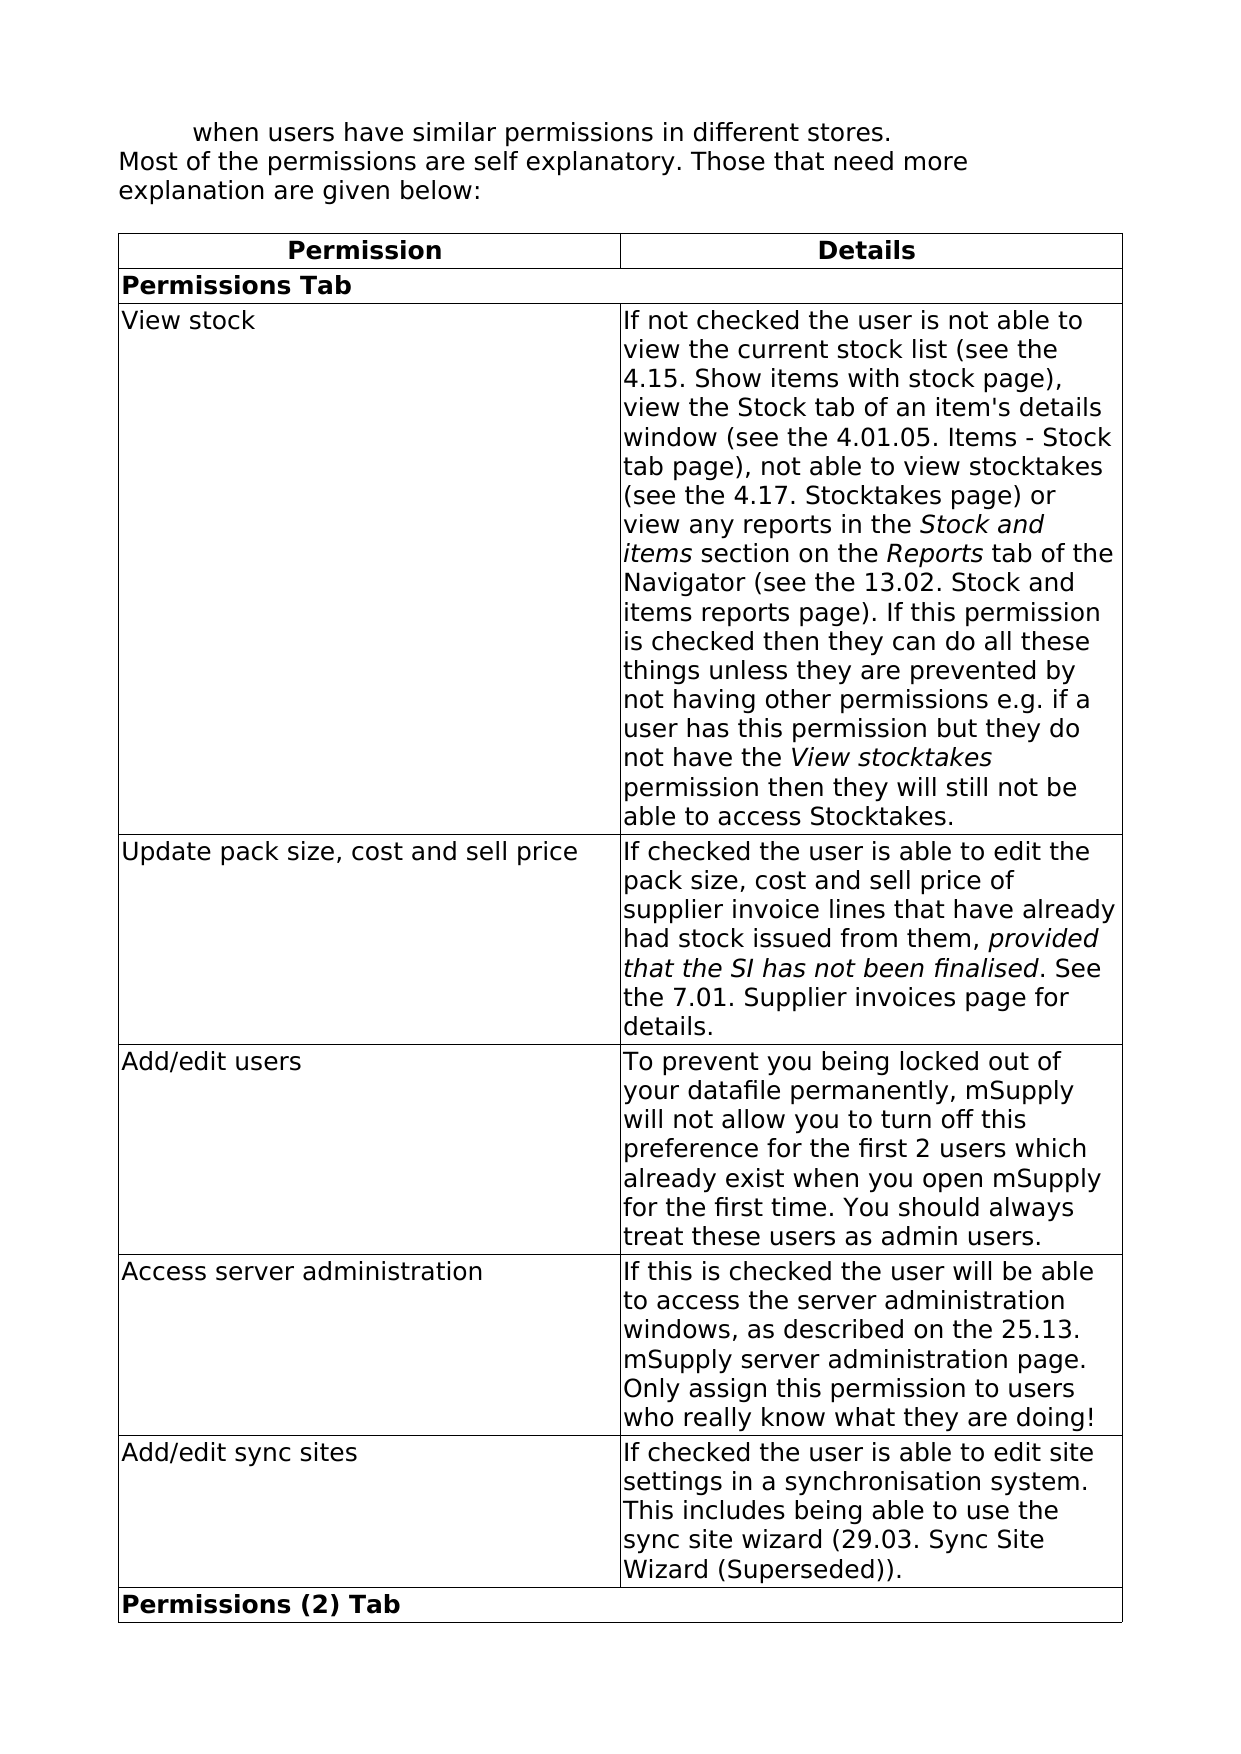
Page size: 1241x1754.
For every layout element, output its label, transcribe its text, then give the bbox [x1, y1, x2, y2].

table_cell Add/edit sync sites [119, 1436, 620, 1587]
table_cell View stock [119, 304, 620, 834]
table_cell If this is checked the user will be able to access the server administration windows, as described on the 25.13. mSupply server administration page. Only assign this permission to users who really know what they are doing! [621, 1255, 1122, 1435]
table_header Details [621, 234, 1122, 268]
table_cell Access server administration [119, 1255, 620, 1435]
table_header Permission [119, 234, 620, 268]
text Most of the permissions are self explanatory. Those that need more explanation are given below: [118, 147, 1122, 206]
list when users have similar permissions in different stores. [177, 118, 1122, 147]
table_cell To prevent you being locked out of your datafile permanently, mSupply will not allow you to turn off this preference for the first 2 users which already exist when you open mSupply for the first time. You should always treat these users as admin users. [621, 1045, 1122, 1254]
table_cell If checked the user is able to edit the pack size, cost and sell price of supplier invoice lines that have already had stock issued from them, provided that the SI has not been finalised. See the 7.01. Supplier invoices page for details. [621, 835, 1122, 1044]
table_cell Permissions (2) Tab [119, 1588, 1122, 1622]
table_cell Permissions Tab [119, 269, 1122, 303]
table_cell If not checked the user is not able to view the current stock list (see the 4.15. Show items with stock page), view the Stock tab of an item's details window (see the 4.01.05. Items - Stock tab page), not able to view stocktakes (see the 4.17. Stocktakes page) or view any reports in the Stock and items section on the Reports tab of the Navigator (see the 13.02. Stock and items reports page). If this permission is checked then they can do all these things unless they are prevented by not having other permissions e.g. if a user has this permission but they do not have the View stocktakes permission then they will still not be able to access Stocktakes. [621, 304, 1122, 834]
table_cell Add/edit users [119, 1045, 620, 1254]
table_cell If checked the user is able to edit site settings in a synchronisation system. This includes being able to use the sync site wizard (29.03. Sync Site Wizard (Superseded)). [621, 1436, 1122, 1587]
table_cell Update pack size, cost and sell price [119, 835, 620, 1044]
